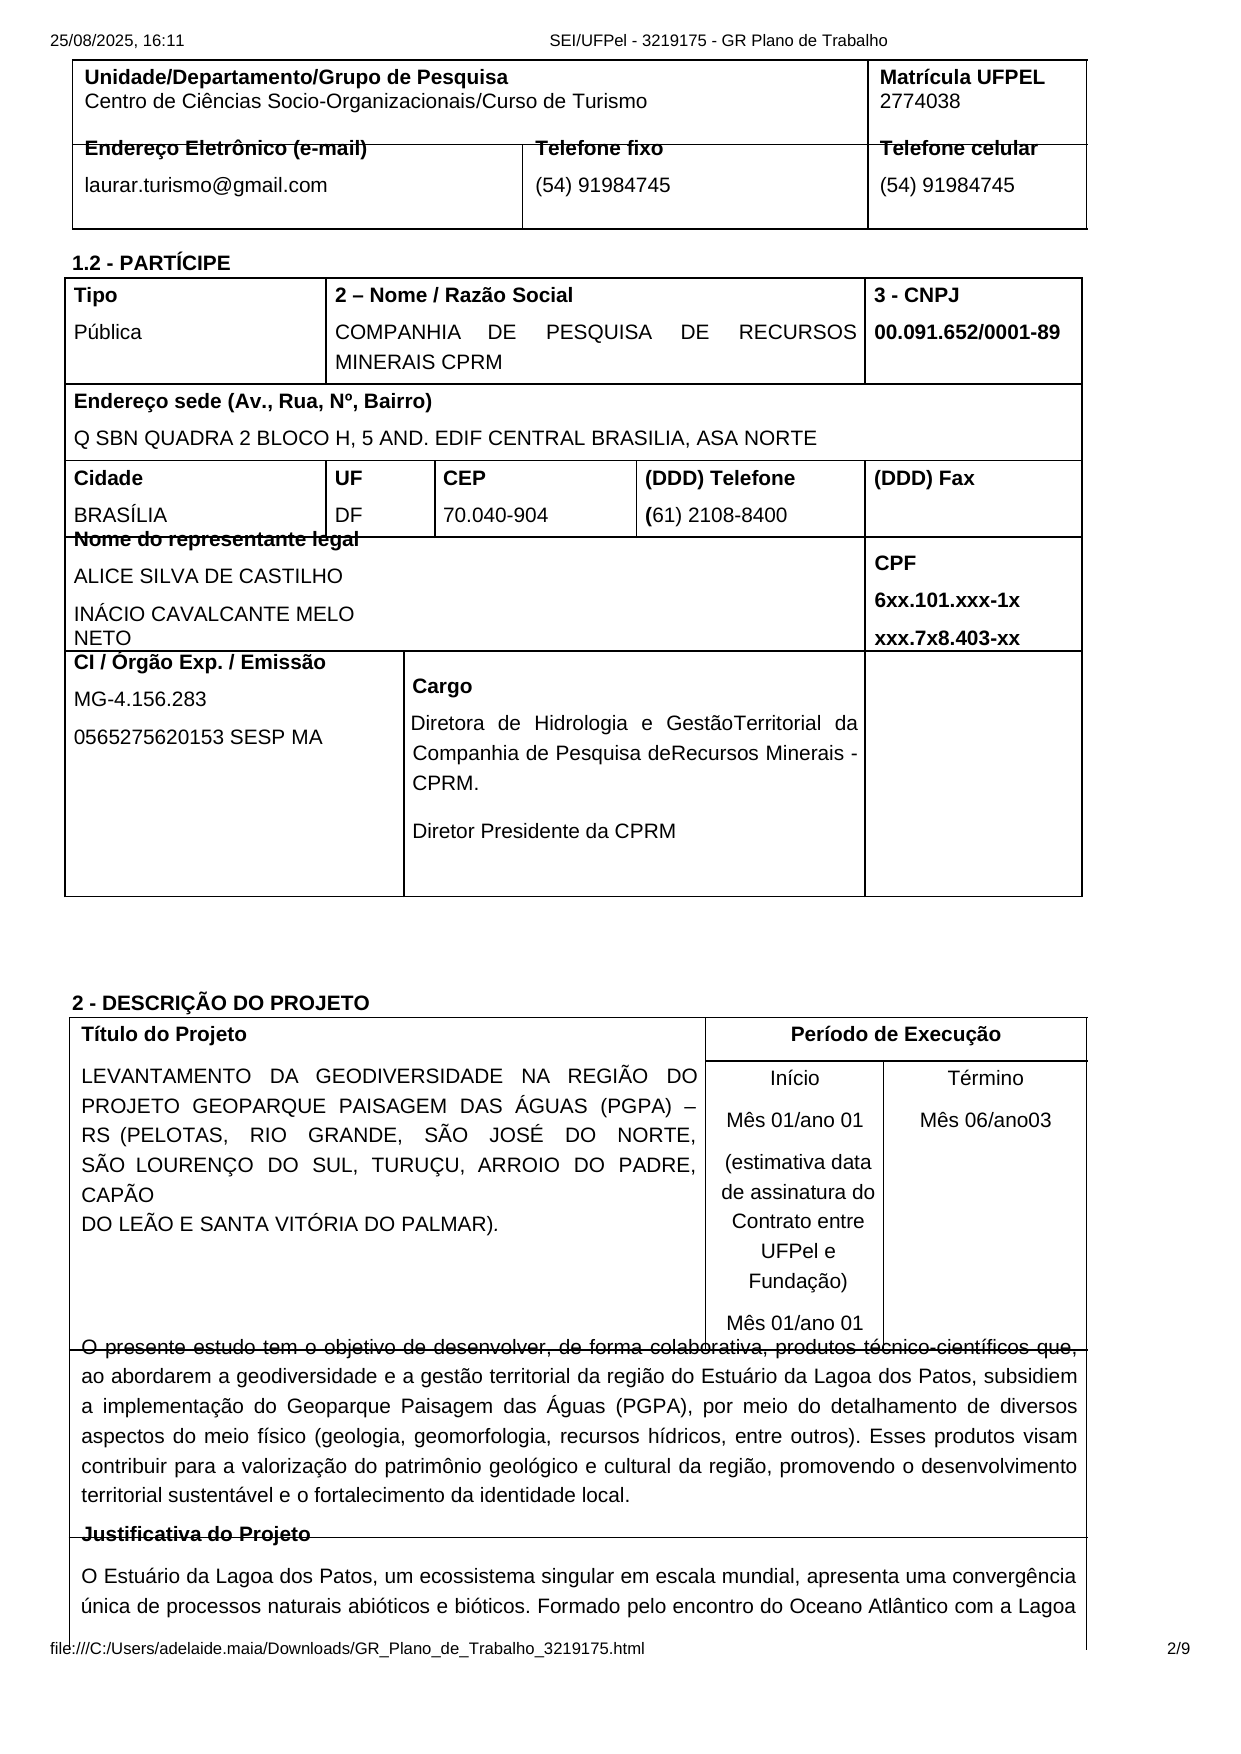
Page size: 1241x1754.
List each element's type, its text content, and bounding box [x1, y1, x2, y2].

text Justificativa do Projeto [1087, 1522, 1193, 1546]
text [1087, 1108, 1193, 1132]
text UF [334, 465, 434, 489]
text 25/08/2025, 16:11 [50, 31, 510, 50]
text Endereço Eletrônico (e-mail) [159, 145, 297, 159]
text [866, 674, 1081, 698]
text Telefone celular [879, 145, 1086, 159]
text Nome do representante legal [637, 527, 864, 536]
text [1087, 1064, 1193, 1089]
text (estimativa data de assinatura do Contrato entre UFPel e Fundação) [718, 1150, 878, 1292]
text [1083, 551, 1193, 575]
text DO LEÃO E SANTA VITÓRIA DO PALMAR). [81, 1212, 696, 1236]
text CEP [436, 465, 551, 489]
text 2 – Nome / Razão Social [327, 282, 864, 306]
text Pública COMPANHIA DE PESQUISA DE RECURSOS 00.091.652/0001-89 MINERAIS CPRM [73, 320, 325, 374]
text Unidade/Departamento/Grupo de Pesquisa [84, 65, 510, 89]
text CI / Órgão Exp. / Emissão [73, 652, 403, 674]
text 0565275620153 SESP MA [73, 725, 328, 749]
text Diretora de Hidrologia e GestãoTerritorial da Companhia de Pesquisa deRecursos Minerais - [406, 711, 857, 765]
text xxx.7x8.403-xx [874, 626, 1081, 650]
text 3 - CNPJ [866, 282, 1081, 306]
text [1087, 173, 1193, 197]
text O Estuário da Lagoa dos Patos, um ecossistema singular em escala mundial, apresenta uma convergência única de processos naturais abióticos e bióticos. Formado pelo encontro do Oceano Atlântico com a Lagoa [75, 1564, 1076, 1618]
text [1087, 89, 1193, 113]
text 1.2 - PARTÍCIPE [72, 251, 1193, 275]
text [866, 503, 1081, 527]
text [866, 771, 1081, 794]
text Nome do representante legal [436, 527, 636, 536]
text Mês 01/ano 01 [726, 1311, 883, 1335]
text [1083, 465, 1193, 489]
text Tipo [73, 282, 325, 306]
text Telefone fixo [535, 145, 673, 159]
text (DDD) Fax [866, 465, 1081, 489]
text laurar.turismo@gmail.com [84, 173, 369, 197]
text Endereço Eletrônico (e-mail) [84, 145, 161, 159]
text CPRM. [412, 771, 864, 794]
text LEVANTAMENTO DA GEODIVERSIDADE NA REGIÃO DO [81, 1064, 705, 1089]
text [1083, 819, 1193, 843]
text [866, 652, 1081, 674]
text [1087, 1022, 1193, 1046]
text [1083, 426, 1193, 450]
text CPF [874, 551, 1081, 575]
text [1083, 389, 1193, 413]
text [1083, 650, 1193, 674]
text 70.040-904 [436, 503, 551, 527]
text Telefone fixo [535, 136, 673, 144]
text [1083, 626, 1193, 650]
text Endereço Eletrônico (e-mail) [297, 145, 363, 159]
text [1087, 1311, 1193, 1335]
text Mês 06/ano03 [884, 1108, 1086, 1132]
text Centro de Ciências Socio-Organizacionais/Curso de Turismo [84, 89, 867, 113]
text Término [884, 1064, 1086, 1089]
text [1087, 65, 1193, 89]
text [1083, 674, 1193, 698]
text Mês 01/ano 01 [726, 1108, 883, 1132]
text BRASÍLIA [73, 503, 169, 527]
text [405, 652, 864, 674]
text Período de Execução [706, 1022, 1086, 1046]
text Cidade [73, 465, 169, 489]
text Nome do representante legal [73, 538, 864, 551]
text [1083, 503, 1193, 527]
text Telefone celular [879, 136, 1086, 144]
text Título do Projeto [81, 1022, 705, 1046]
text Início [706, 1064, 883, 1089]
text [1083, 771, 1193, 794]
text (DDD) Telefone [645, 465, 864, 489]
text (54) 91984745 [535, 173, 673, 197]
text Cargo [412, 674, 864, 698]
text Nome do representante legal [866, 527, 1081, 536]
text [866, 819, 1081, 843]
text PROJETO GEOPARQUE PAISAGEM DAS ÁGUAS (PGPA) – RS (PELOTAS, RIO GRANDE, SÃO JOSÉ DO NORTE, SÃO LOURENÇO DO SUL, TURUÇU, ARROIO DO PADRE, CAPÃO [81, 1093, 696, 1207]
text Endereço sede (Av., Rua, Nº, Bairro) [73, 389, 1081, 413]
text Pública COMPANHIA DE PESQUISA DE RECURSOS 00.091.652/0001-89 MINERAIS CPRM [866, 320, 1067, 374]
text Nome do representante legal [327, 527, 434, 536]
text Justificativa do Projeto [81, 1522, 1086, 1537]
text Diretor Presidente da CPRM [412, 819, 864, 843]
text O presente estudo tem o objetivo de desenvolver, de forma colaborativa, produtos técnico-científicos que, ao abordarem a geodiversidade e a gestão territorial da região do Estuário da Lagoa dos Patos, subsidiem a implementação do Geoparque Paisagem das Águas (PGPA), por meio do detalhamento de diversos aspectos do meio físico (geologia, geomorfologia, recursos hídricos, entre outros). Esses produtos visam contribuir para a valorização do patrimônio geológico e cultural da região, promovendo o desenvolvimento territorial sustentável e o fortalecimento da identidade local. [81, 1351, 1078, 1507]
text Endereço Eletrônico (e-mail) [84, 136, 369, 144]
text 6xx.101.xxx-1x [874, 588, 1081, 612]
text Nome do representante legal [73, 527, 325, 536]
text (61) 2108-8400 [645, 503, 864, 527]
text MG-4.156.283 [73, 687, 328, 711]
text Matrícula UFPEL [879, 65, 1086, 89]
text 2774038 [869, 89, 1086, 113]
text [884, 1311, 1086, 1335]
text SEI/UFPel - 3219175 - GR Plano de Trabalho [549, 31, 1193, 50]
text Nome do representante legal [1083, 527, 1193, 551]
text INÁCIO CAVALCANTE MELO NETO [73, 602, 417, 650]
text file:///C:/Users/adelaide.maia/Downloads/GR_Plano_de_Trabalho_3219175.html 2/9 [50, 1639, 1193, 1658]
text [1083, 588, 1193, 612]
text ALICE SILVA DE CASTILHO [73, 564, 417, 588]
text Pública COMPANHIA DE PESQUISA DE RECURSOS 00.091.652/0001-89 MINERAIS CPRM [327, 320, 864, 374]
text [1083, 282, 1193, 306]
text 2 - DESCRIÇÃO DO PROJETO [72, 991, 1193, 1015]
text (54) 91984745 [879, 173, 1086, 197]
text Justificativa do Projeto [81, 1538, 1086, 1546]
text DF [334, 503, 434, 527]
text Telefone celular [1087, 136, 1193, 159]
text Nome do representante legal [866, 538, 1081, 551]
text Q SBN QUADRA 2 BLOCO H, 5 AND. EDIF CENTRAL BRASILIA, ASA NORTE [73, 426, 1081, 450]
